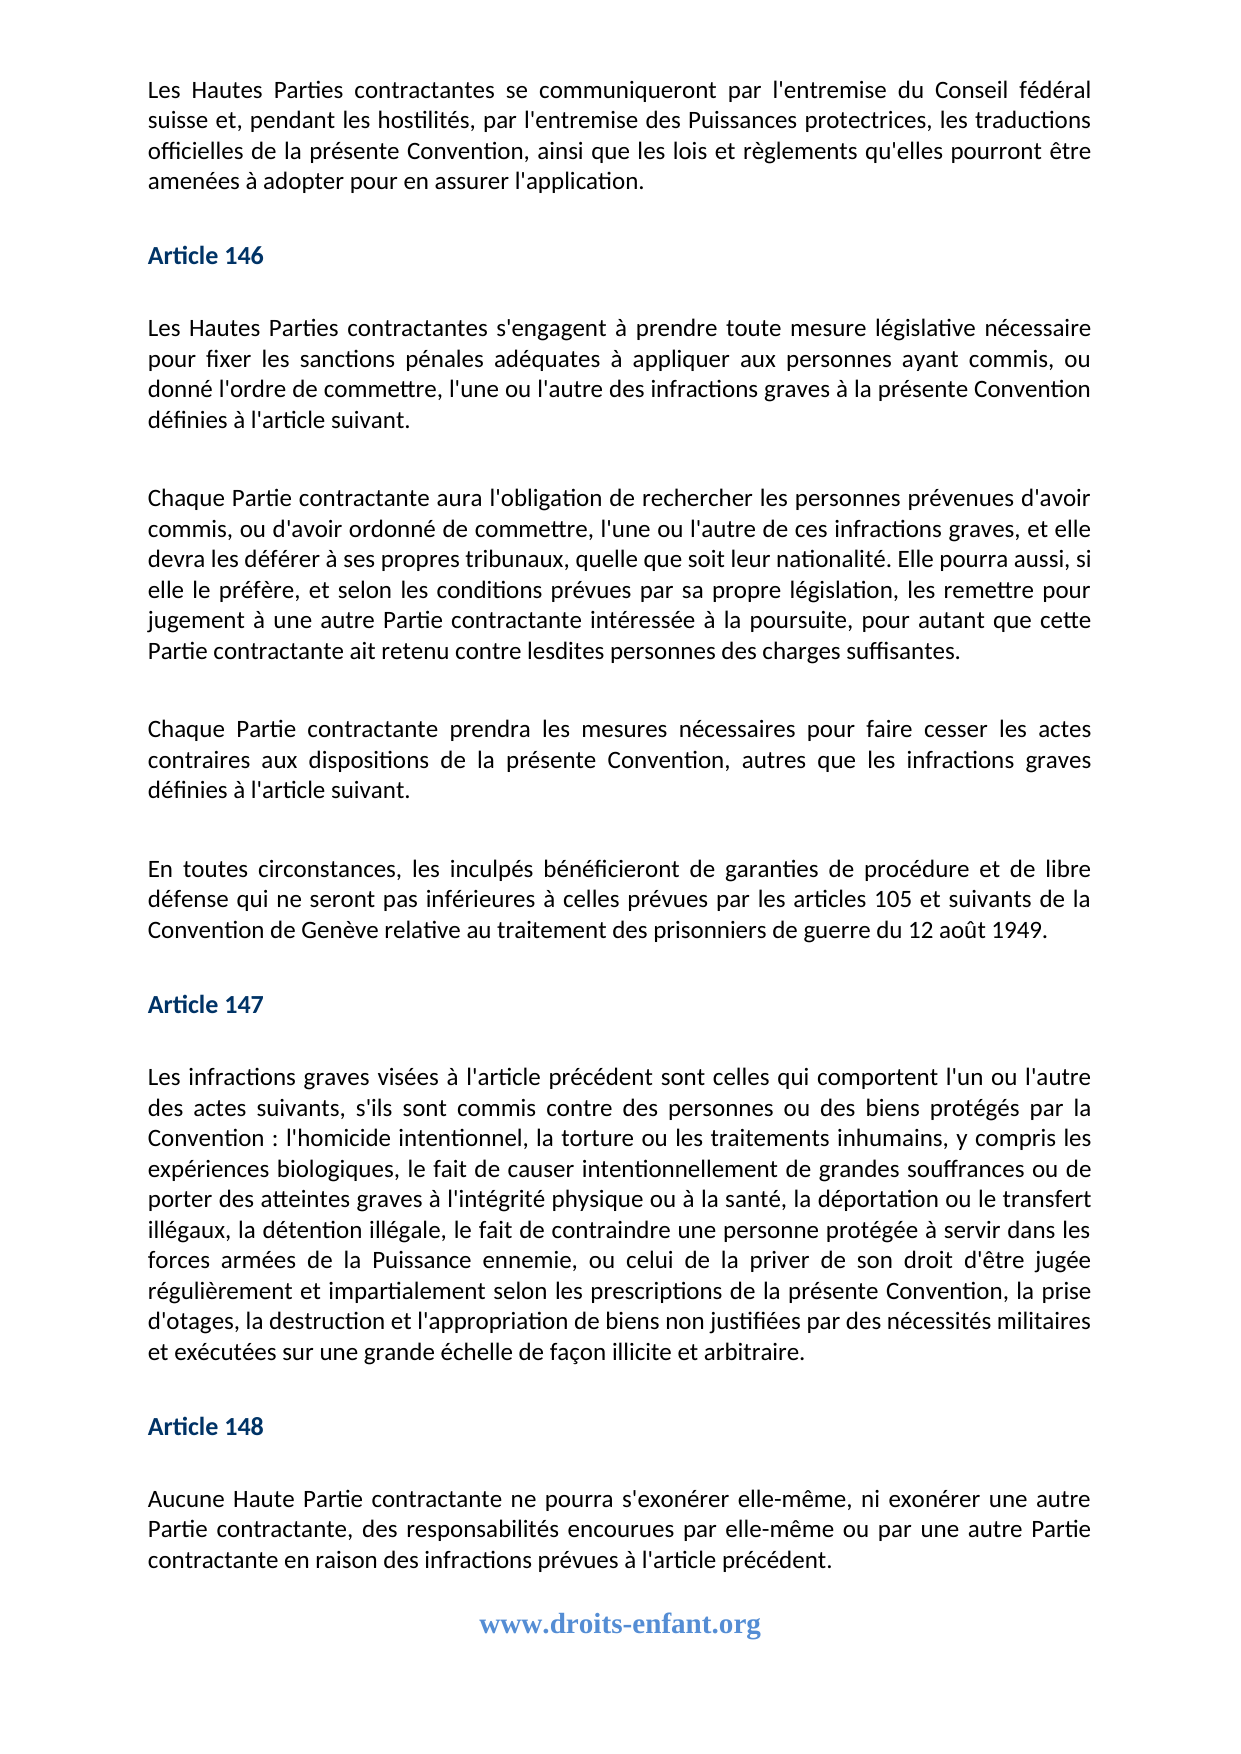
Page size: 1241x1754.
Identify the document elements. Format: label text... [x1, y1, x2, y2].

subtitle Article 146 [148, 233, 1093, 271]
text En toutes circonstances, les inculpés bénéficieront de garanties de procédure et de libre défense qui ne seront pas inférieures à celles prévues par les articles 105 et suivants de la Convention de Genève relative au traitement des prisonniers de guerre du 12 août 1949. [148, 853, 1093, 944]
text Chaque Partie contractante prendra les mesures nécessaires pour faire cesser les actes contraires aux dispositions de la présente Convention, autres que les infractions graves définies à l'article suivant. [148, 713, 1093, 805]
subtitle Article 147 [148, 982, 1093, 1019]
text Chaque Partie contractante aura l'obligation de rechercher les personnes prévenues d'avoir commis, ou d'avoir ordonné de commettre, l'une ou l'autre de ces infractions graves, et elle devra les déférer à ses propres tribunaux, quelle que soit leur nationalité. Elle pourra aussi, si elle le préfère, et selon les conditions prévues par sa propre législation, les remettre pour jugement à une autre Partie contractante intéressée à la poursuite, pour autant que cette Partie contractante ait retenu contre lesdites personnes des charges suffisantes. [148, 482, 1093, 666]
text Les Hautes Parties contractantes s'engagent à prendre toute mesure législative nécessaire pour fixer les sanctions pénales adéquates à appliquer aux personnes ayant commis, ou donné l'ordre de commettre, l'une ou l'autre des infractions graves à la présente Convention définies à l'article suivant. [148, 312, 1093, 434]
text Les Hautes Parties contractantes se communiqueront par l'entremise du Conseil fédéral suisse et, pendant les hostilités, par l'entremise des Puissances protectrices, les traductions officielles de la présente Convention, ainsi que les lois et règlements qu'elles pourront être amenées à adopter pour en assurer l'application. [148, 74, 1093, 196]
text Aucune Haute Partie contractante ne pourra s'exonérer elle-même, ni exonérer une autre Partie contractante, des responsabilités encourues par elle-même ou par une autre Partie contractante en raison des infractions prévues à l'article précédent. [148, 1483, 1093, 1575]
subtitle Article 148 [148, 1404, 1093, 1441]
text Les infractions graves visées à l'article précédent sont celles qui comportent l'un ou l'autre des actes suivants, s'ils sont commis contre des personnes ou des biens protégés par la Convention : l'homicide intentionnel, la torture ou les traitements inhumains, y compris les expériences biologiques, le fait de causer intentionnellement de grandes souffrances ou de porter des atteintes graves à l'intégrité physique ou à la santé, la déportation ou le transfert illégaux, la détention illégale, le fait de contraindre une personne protégée à servir dans les forces armées de la Puissance ennemie, ou celui de la priver de son droit d'être jugée régulièrement et impartialement selon les prescriptions de la présente Convention, la prise d'otages, la destruction et l'appropriation de biens non justifiées par des nécessités militaires et exécutées sur une grande échelle de façon illicite et arbitraire. [148, 1061, 1093, 1366]
